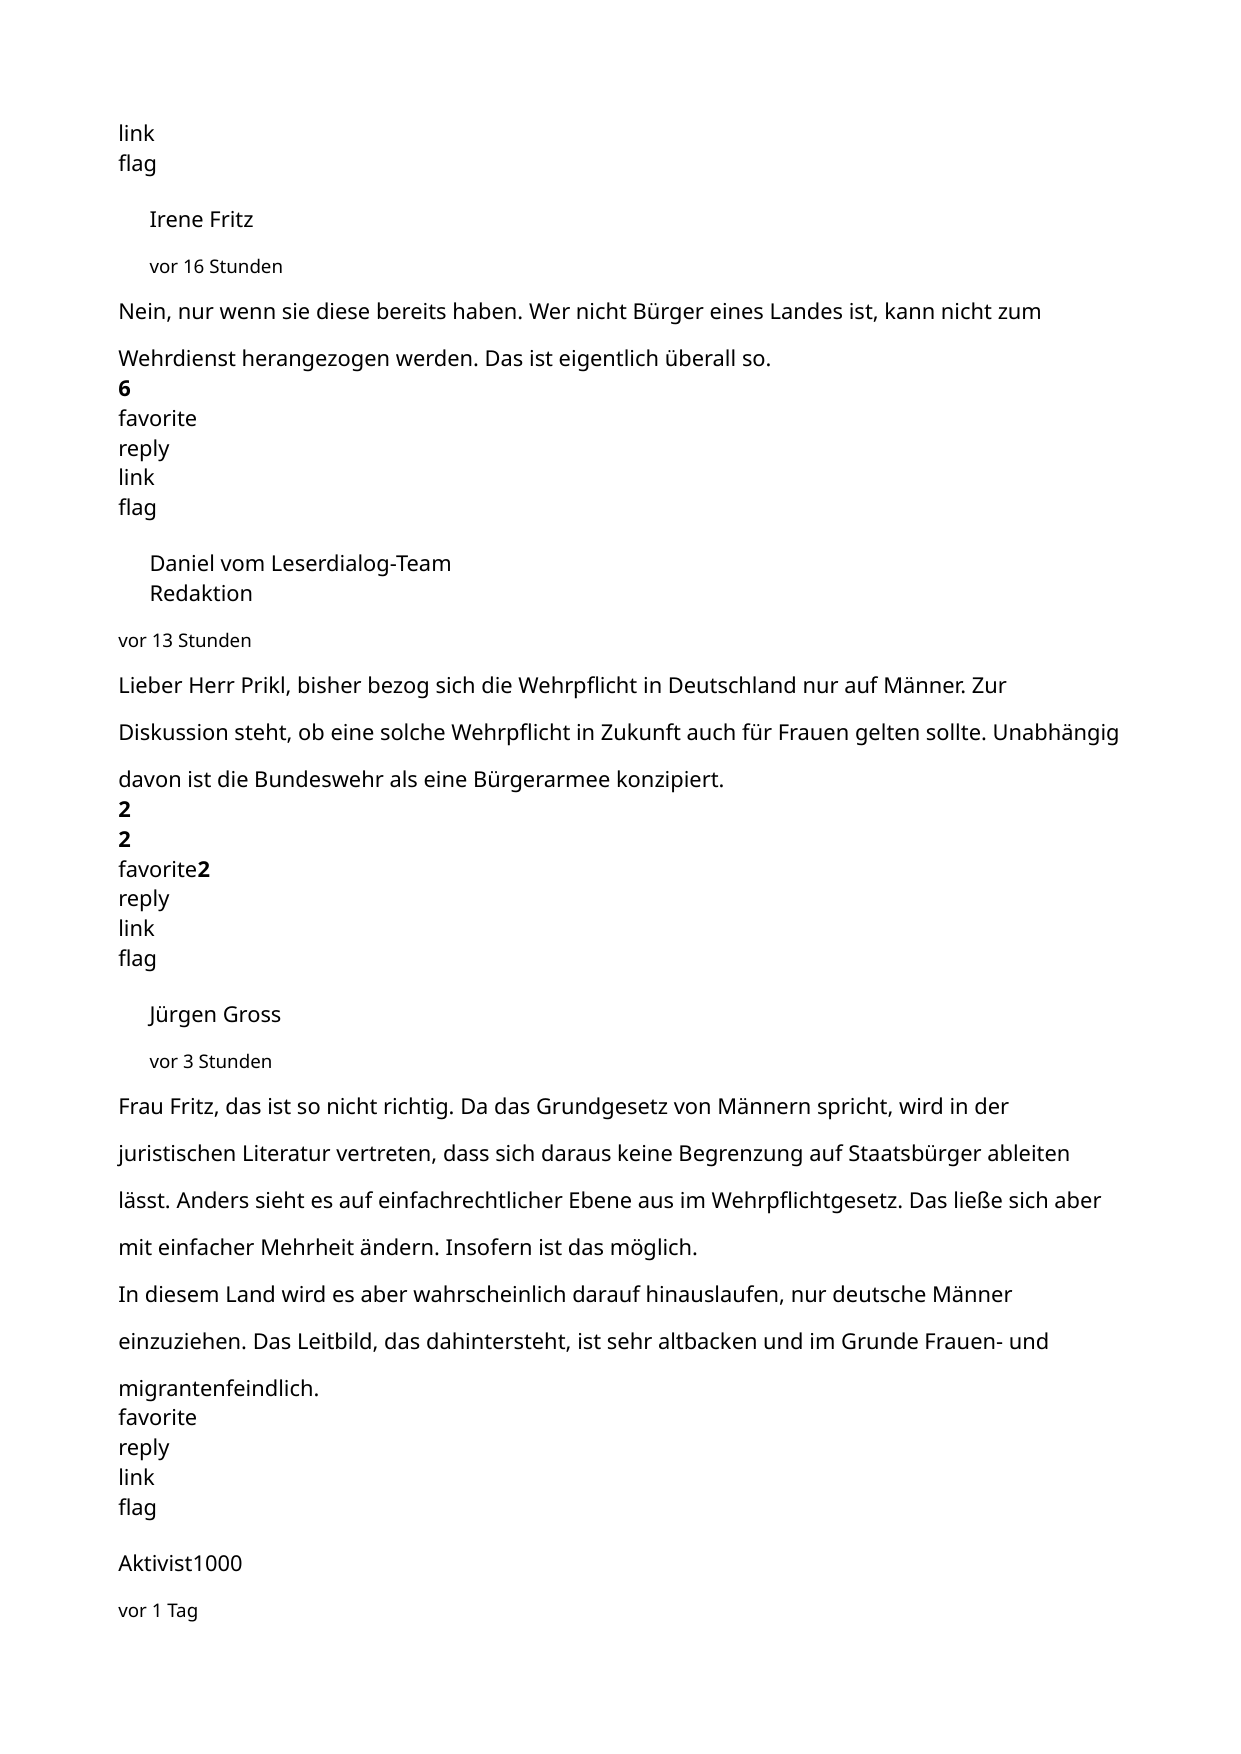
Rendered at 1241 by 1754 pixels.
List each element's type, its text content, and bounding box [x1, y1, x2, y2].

text 2 [118, 794, 1122, 824]
text reply [118, 433, 1122, 462]
text Frau Fritz, das ist so nicht richtig. Da das Grundgesetz von Männern spricht, wird in der juristischen Literatur vertreten, dass sich daraus keine Begrenzung auf Staatsbürger ableiten lässt. Anders sieht es auf einfachrechtlicher Ebene aus im Wehrpflichtgesetz. Das ließe sich aber mit einfacher Mehrheit ändern. Insofern ist das möglich. In diesem Land wird es aber wahrscheinlich darauf hinauslaufen, nur deutsche Männer einzuziehen. Das Leitbild, das dahintersteht, ist sehr altbacken und im Grunde Frauen- und migrantenfeindlich. [118, 1074, 1122, 1402]
text Daniel vom Leserdialog-Team [149, 538, 1114, 578]
text link [118, 462, 1122, 492]
text vor 16 Stunden [149, 249, 1122, 279]
text vor 13 Stunden [118, 624, 1122, 653]
text Redaktion [149, 578, 1122, 608]
text Aktivist1000 [118, 1537, 1114, 1578]
text favorite [118, 403, 1122, 433]
text favorite2 [118, 853, 1122, 883]
text vor 3 Stunden [149, 1044, 1122, 1074]
text favorite [118, 1402, 1122, 1432]
text 2 [118, 824, 1122, 853]
text 6 [118, 373, 1122, 403]
text Lieber Herr Prikl, bisher bezog sich die Wehrpflicht in Deutschland nur auf Männer. Zur Diskussion steht, ob eine solche Wehrpflicht in Zukunft auch für Frauen gelten sollte. Unabhängig davon ist die Bundeswehr als eine Bürgerarmee konzipiert. [118, 653, 1122, 794]
text link [118, 913, 1122, 943]
text link [118, 1462, 1122, 1492]
text reply [118, 1432, 1122, 1462]
text flag [118, 148, 1122, 178]
text reply [118, 883, 1122, 913]
text flag [118, 1492, 1122, 1522]
text Nein, nur wenn sie diese bereits haben. Wer nicht Bürger eines Landes ist, kann nicht zum Wehrdienst herangezogen werden. Das ist eigentlich überall so. [118, 279, 1122, 373]
text vor 1 Tag [118, 1593, 1122, 1623]
text link [118, 118, 1122, 148]
text Jürgen Gross [149, 988, 1114, 1029]
text Irene Fritz [149, 193, 1114, 234]
text flag [118, 943, 1122, 973]
text flag [118, 492, 1122, 522]
